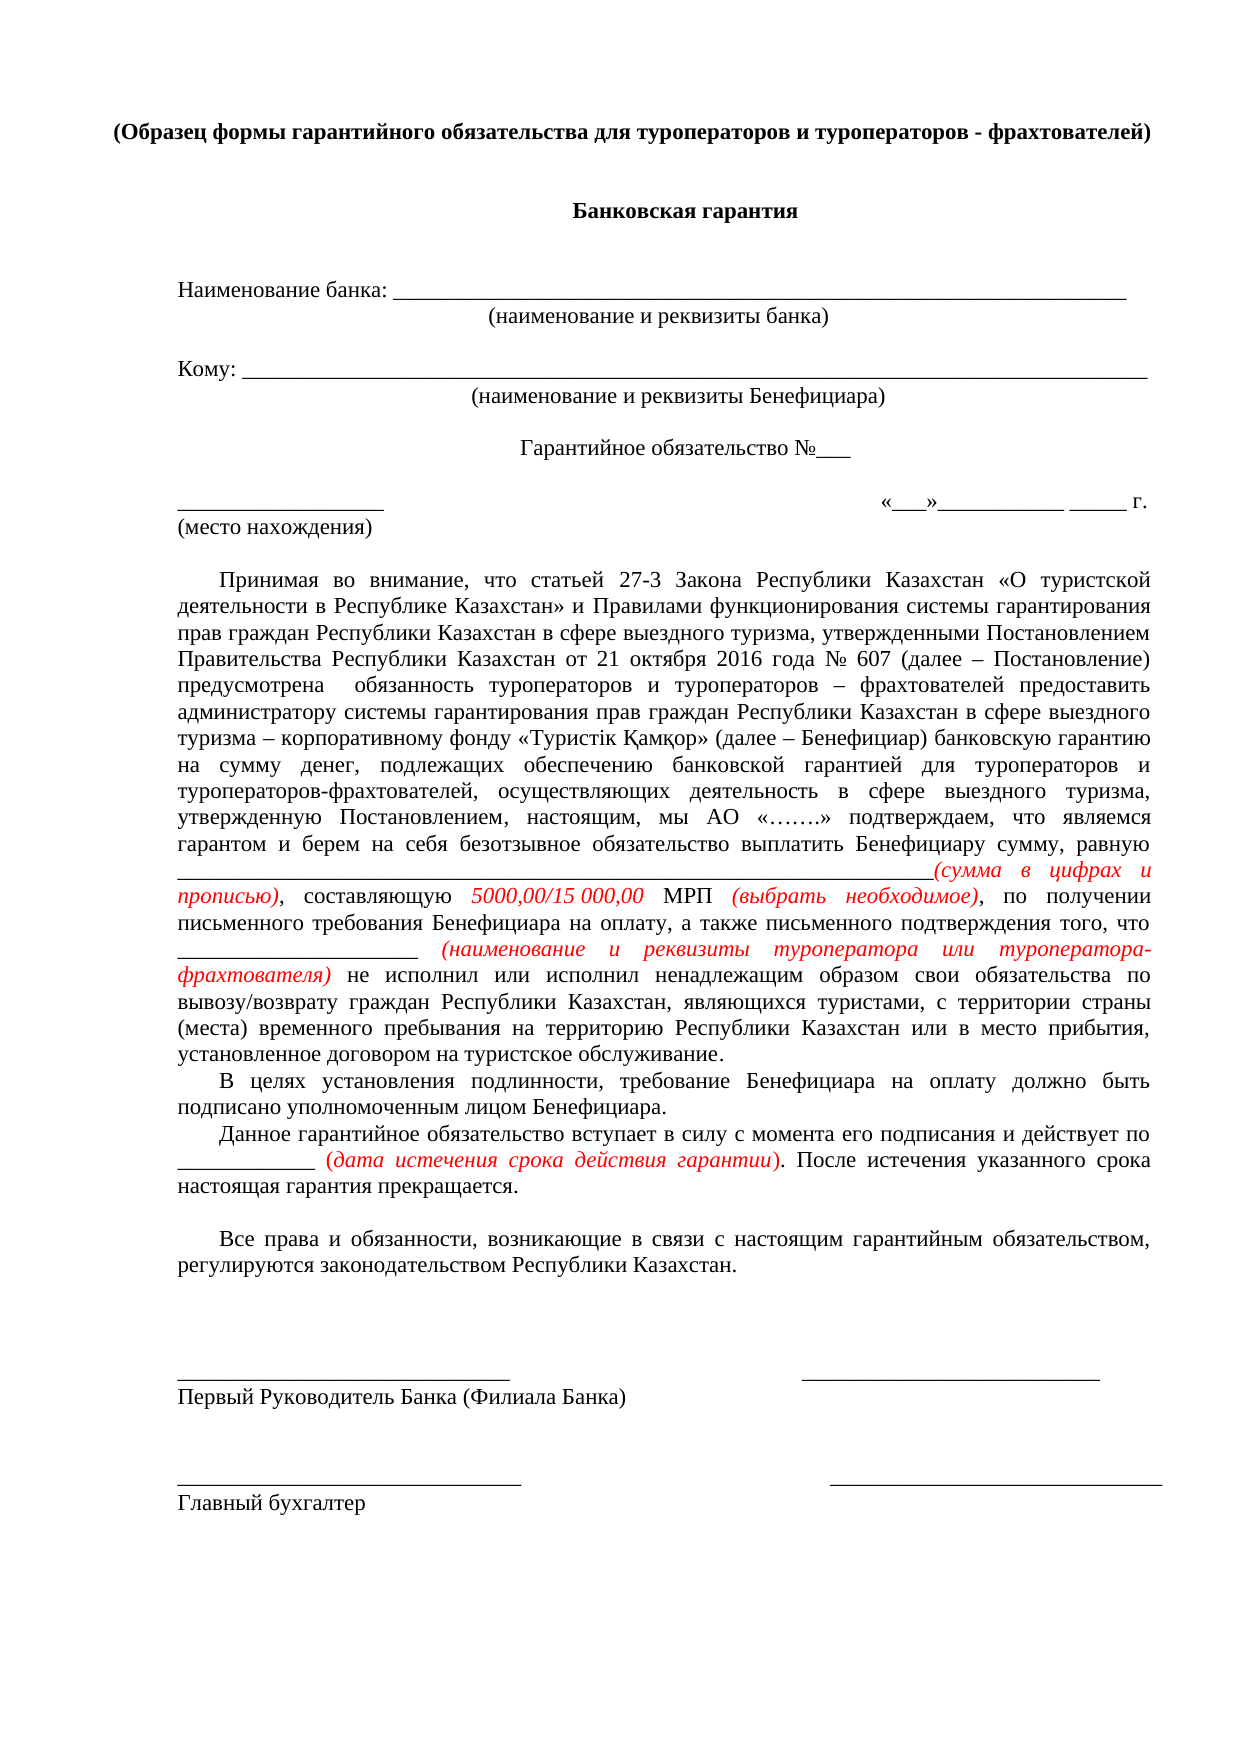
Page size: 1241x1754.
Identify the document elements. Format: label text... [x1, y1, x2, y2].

table_header «___»___________ _____ г. [664, 487, 1163, 540]
text (Образец формы гарантийного обязательства для туроператоров и туроператоров - фрахтователей) [0, 118, 1152, 144]
text Гарантийное обязательство №___ [177, 434, 1152, 461]
text Банковская гарантия [177, 197, 1152, 223]
table_header __________________ (место нахождения) [166, 487, 664, 540]
text В целях установления подлинности, требование Бенефициара на оплату должно быть подписано уполномоченным лицом Бенефициара. [177, 1067, 1152, 1119]
text Главный бухгалтер [177, 1488, 1167, 1515]
text (наименование и реквизиты Бенефициара) [177, 382, 1152, 408]
text Данное гарантийное обязательство вступает в силу с момента его подписания и действует по ____________ (дата истечения срока действия гарантии). После истечения указанного срока настоящая гарантия прекращается. [177, 1119, 1152, 1199]
text Наименование банка: ________________________________________________________________ [177, 276, 1152, 303]
table_header __________________________ [664, 1330, 1163, 1383]
table_header _____________________________ [166, 1330, 664, 1383]
text (наименование и реквизиты банка) [177, 303, 1152, 329]
text Кому: _______________________________________________________________________________ [177, 355, 1152, 382]
text Все права и обязанности, возникающие в связи с настоящим гарантийным обязательством, регулируются законодательством Республики Казахстан. [177, 1225, 1152, 1278]
text Принимая во внимание, что статьей 27-3 Закона Республики Казахстан «О туристской деятельности в Республике Казахстан» и Правилами функционирования системы гарантирования прав граждан Республики Казахстан в сфере выездного туризма, утвержденными Постановлением Правительства Республики Казахстан от 21 октября 2016 года № 607 (далее – Постановление) предусмотрена обязанность туроператоров и туроператоров – фрахтователей предоставить администратору системы гарантирования прав граждан Республики Казахстан в сфере выездного туризма – корпоративному фонду «Туристік Қамқор» (далее – Бенефициар) банковскую гарантию на сумму денег, подлежащих обеспечению банковской гарантией для туроператоров и туроператоров-фрахтователей, осуществляющих деятельность в сфере выездного туризма, утвержденную Постановлением, настоящим, мы АО «…….» подтверждаем, что являемся гарантом и берем на себя безотзывное обязательство выплатить Бенефициару сумму, равную __________________________________________________________________(сумма в цифрах и прописью), составляющую 5000,00/15 000,00 МРП (выбрать необходимое), по получении письменного требования Бенефициара на оплату, а также письменного подтверждения того, что _____________________ (наименование и реквизиты туроператора или туроператора-фрахтователя) не исполнил или исполнил ненадлежащим образом свои обязательства по вывозу/возврату граждан Республики Казахстан, являющихся туристами, с территории страны (места) временного пребывания на территорию Республики Казахстан или в место прибытия, установленное договором на туристское обслуживание. [177, 566, 1152, 1067]
text Первый Руководитель Банка (Филиала Банка) [177, 1383, 1167, 1409]
text ______________________________ _____________________________ [177, 1462, 1167, 1488]
